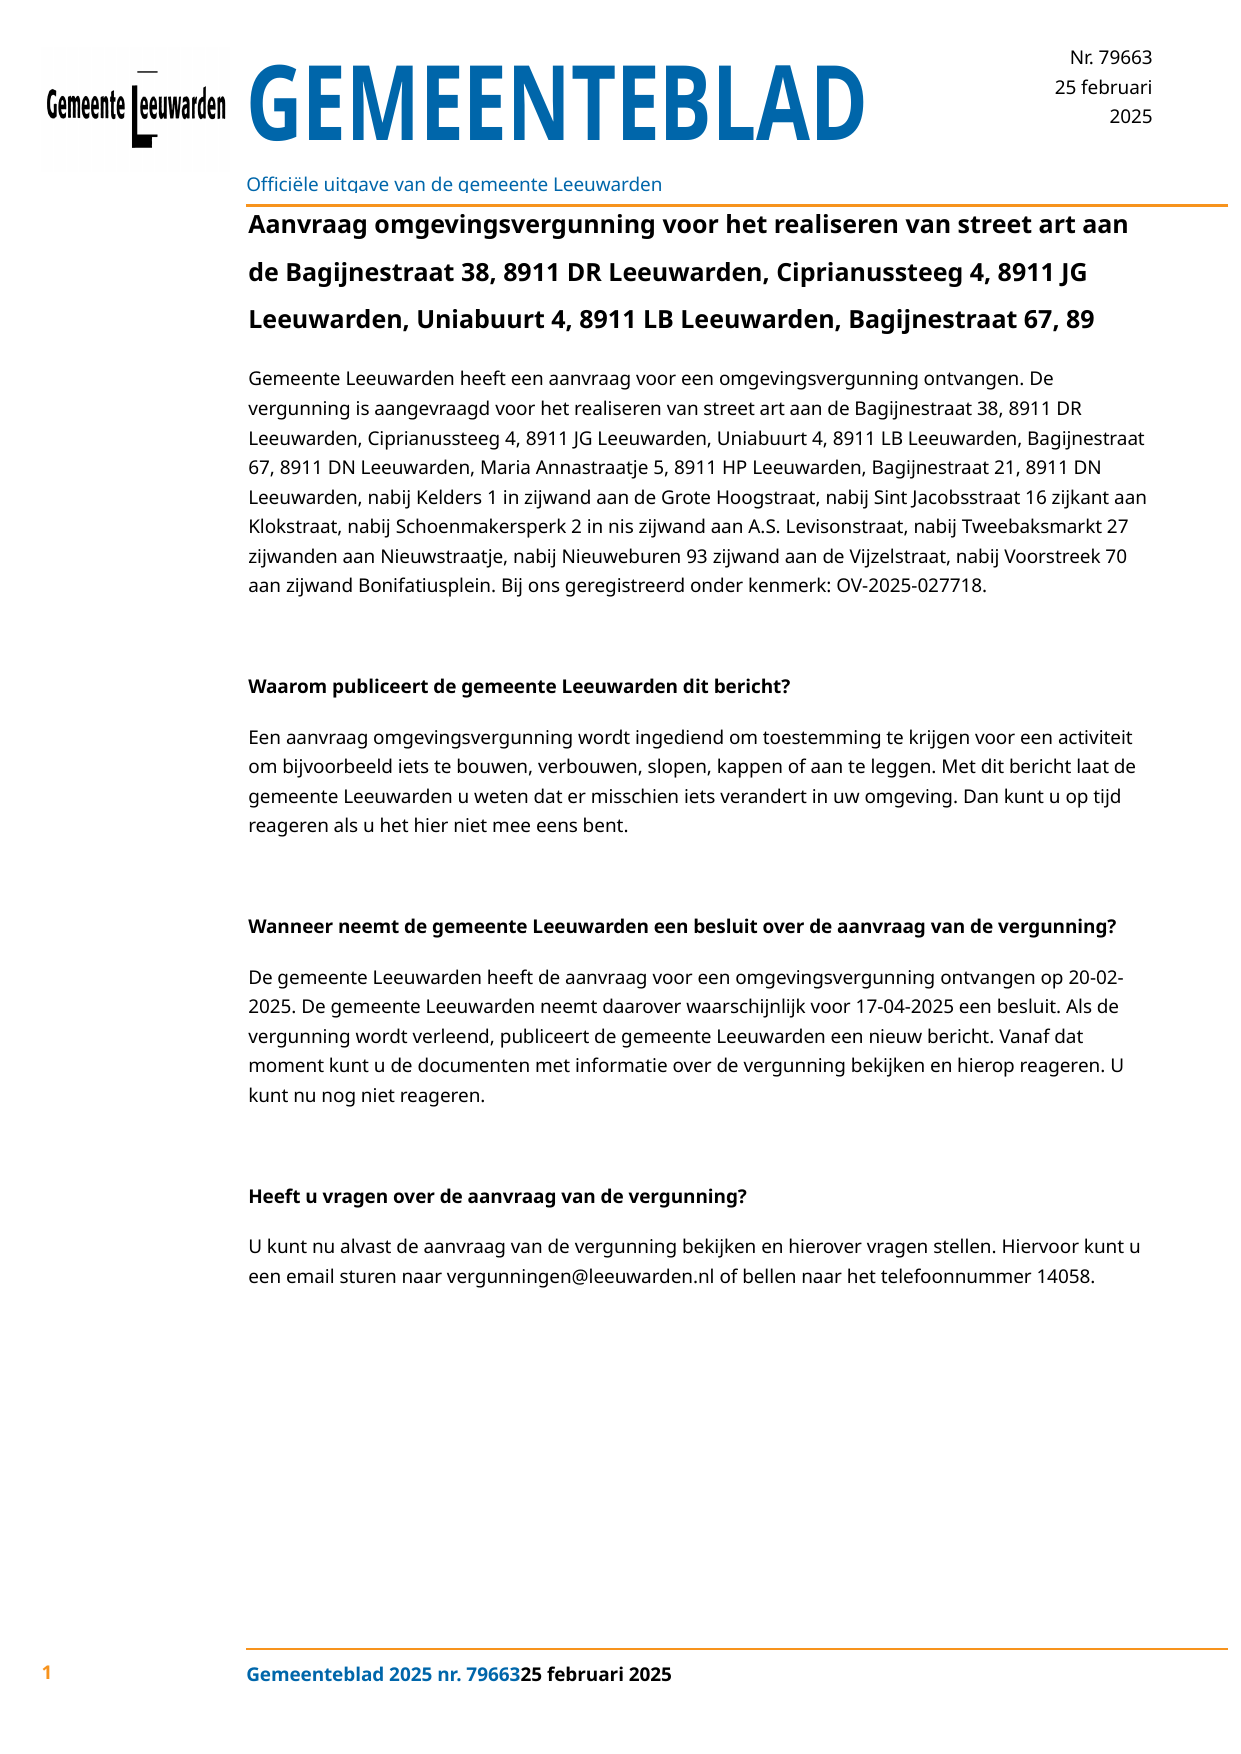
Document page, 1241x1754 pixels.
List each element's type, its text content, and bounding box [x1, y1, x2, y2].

picture [41, 47, 231, 172]
text Heeft u vragen over de aanvraag van de vergunning? [248, 1183, 1152, 1209]
text Wanneer neemt de gemeente Leeuwarden een besluit over de aanvraag van de vergunning? [248, 913, 1152, 939]
text U kunt nu alvast de aanvraag van de vergunning bekijken en hierover vragen stellen. Hiervoor kunt u een email sturen naar vergunningen@leeuwarden.nl of bellen naar het telefoonnummer 14058. [248, 1233, 1152, 1289]
text Gemeente Leeuwarden heeft een aanvraag voor een omgevingsvergunning ontvangen. De vergunning is aangevraagd voor het realiseren van street art aan de Bagijnestraat 38, 8911 DR Leeuwarden, Ciprianussteeg 4, 8911 JG Leeuwarden, Uniabuurt 4, 8911 LB Leeuwarden, Bagijnestraat 67, 8911 DN Leeuwarden, Maria Annastraatje 5, 8911 HP Leeuwarden, Bagijnestraat 21, 8911 DN Leeuwarden, nabij Kelders 1 in zijwand aan de Grote Hoogstraat, nabij Sint Jacobsstraat 16 zijkant aan Klokstraat, nabij Schoenmakersperk 2 in nis zijwand aan A.S. Levisonstraat, nabij Tweebaksmarkt 27 zijwanden aan Nieuwstraatje, nabij Nieuweburen 93 zijwand aan de Vijzelstraat, nabij Voorstreek 70 aan zijwand Bonifatiusplein. Bij ons geregistreerd onder kenmerk: OV-2025-027718. [248, 366, 1152, 598]
text De gemeente Leeuwarden heeft de aanvraag voor een omgevingsvergunning ontvangen op 20-02-2025. De gemeente Leeuwarden neemt daarover waarschijnlijk voor 17-04-2025 een besluit. Als de vergunning wordt verleend, publiceert de gemeente Leeuwarden een nieuw bericht. Vanaf dat moment kunt u de documenten met informatie over de vergunning bekijken en hierop reageren. U kunt nu nog niet reageren. [248, 964, 1152, 1108]
text Een aanvraag omgevingsvergunning wordt ingediend om toestemming te krijgen voor een activiteit om bijvoorbeeld iets te bouwen, verbouwen, slopen, kappen of aan te leggen. Met dit bericht laat de gemeente Leeuwarden u weten dat er misschien iets verandert in uw omgeving. Dan kunt u op tijd reageren als u het hier niet mee eens bent. [248, 724, 1152, 838]
text Aanvraag omgevingsvergunning voor het realiseren van street art aan de Bagijnestraat 38, 8911 DR Leeuwarden, Ciprianussteeg 4, 8911 JG Leeuwarden, Uniabuurt 4, 8911 LB Leeuwarden, Bagijnestraat 67, 89 [248, 207, 1152, 336]
text Waarom publiceert de gemeente Leeuwarden dit bericht? [248, 673, 1152, 699]
